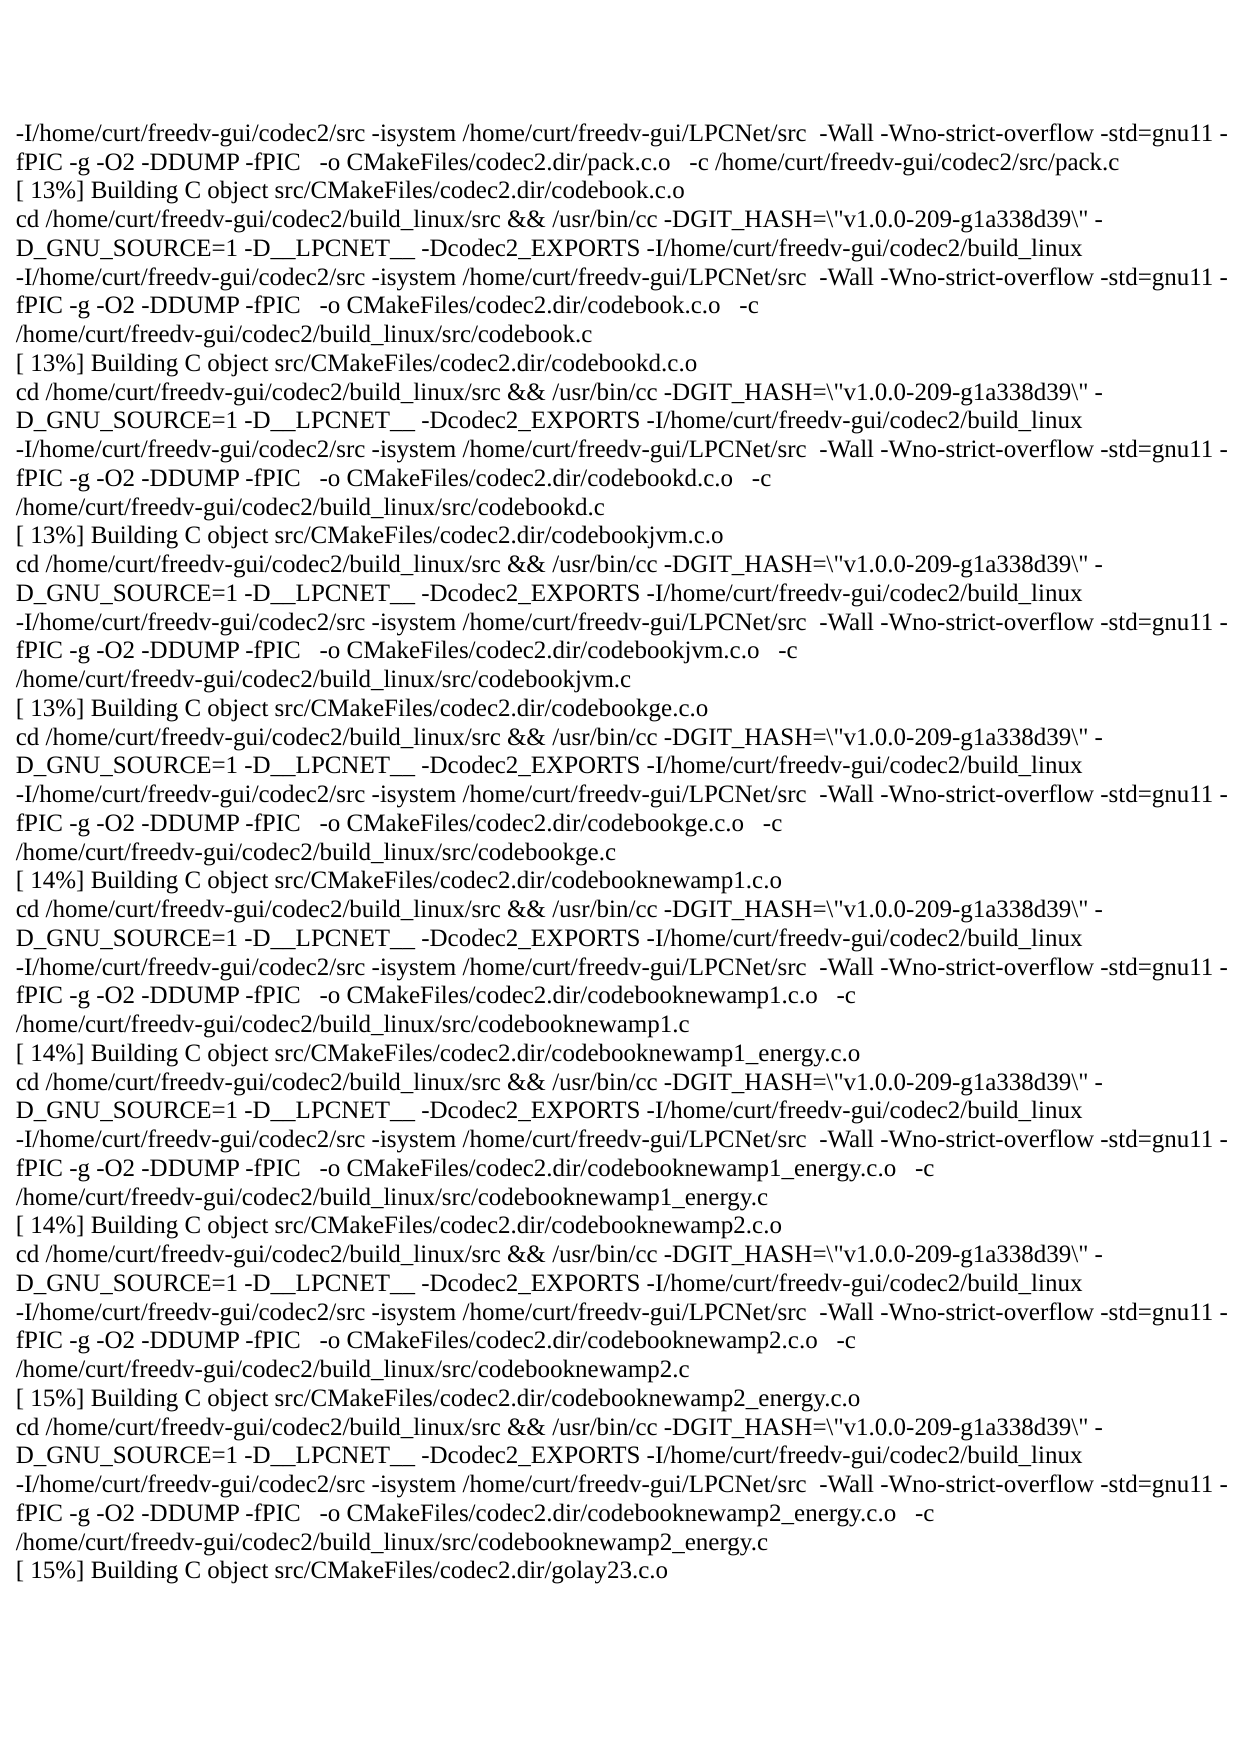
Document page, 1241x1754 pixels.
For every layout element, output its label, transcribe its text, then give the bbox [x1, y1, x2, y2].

text -I/home/curt/freedv-gui/codec2/src -isystem /home/curt/freedv-gui/LPCNet/src -Wall -Wno-strict-overflow -std=gnu11 -fPIC -g -O2 -DDUMP -fPIC -o CMakeFiles/codec2.dir/pack.c.o -c /home/curt/freedv-gui/codec2/src/pack.c [16, 118, 1234, 176]
text cd /home/curt/freedv-gui/codec2/build_linux/src && /usr/bin/cc -DGIT_HASH=\"v1.0.0-209-g1a338d39\" -D_GNU_SOURCE=1 -D__LPCNET__ -Dcodec2_EXPORTS -I/home/curt/freedv-gui/codec2/build_linux -I/home/curt/freedv-gui/codec2/src -isystem /home/curt/freedv-gui/LPCNet/src -Wall -Wno-strict-overflow -std=gnu11 -fPIC -g -O2 -DDUMP -fPIC -o CMakeFiles/codec2.dir/codebookjvm.c.o -c /home/curt/freedv-gui/codec2/build_linux/src/codebookjvm.c [16, 549, 1234, 693]
text [ 14%] Building C object src/CMakeFiles/codec2.dir/codebooknewamp2.c.o [16, 1211, 1234, 1239]
text cd /home/curt/freedv-gui/codec2/build_linux/src && /usr/bin/cc -DGIT_HASH=\"v1.0.0-209-g1a338d39\" -D_GNU_SOURCE=1 -D__LPCNET__ -Dcodec2_EXPORTS -I/home/curt/freedv-gui/codec2/build_linux -I/home/curt/freedv-gui/codec2/src -isystem /home/curt/freedv-gui/LPCNet/src -Wall -Wno-strict-overflow -std=gnu11 -fPIC -g -O2 -DDUMP -fPIC -o CMakeFiles/codec2.dir/codebookge.c.o -c /home/curt/freedv-gui/codec2/build_linux/src/codebookge.c [16, 722, 1234, 866]
text cd /home/curt/freedv-gui/codec2/build_linux/src && /usr/bin/cc -DGIT_HASH=\"v1.0.0-209-g1a338d39\" -D_GNU_SOURCE=1 -D__LPCNET__ -Dcodec2_EXPORTS -I/home/curt/freedv-gui/codec2/build_linux -I/home/curt/freedv-gui/codec2/src -isystem /home/curt/freedv-gui/LPCNet/src -Wall -Wno-strict-overflow -std=gnu11 -fPIC -g -O2 -DDUMP -fPIC -o CMakeFiles/codec2.dir/codebooknewamp2_energy.c.o -c /home/curt/freedv-gui/codec2/build_linux/src/codebooknewamp2_energy.c [16, 1412, 1234, 1556]
text cd /home/curt/freedv-gui/codec2/build_linux/src && /usr/bin/cc -DGIT_HASH=\"v1.0.0-209-g1a338d39\" -D_GNU_SOURCE=1 -D__LPCNET__ -Dcodec2_EXPORTS -I/home/curt/freedv-gui/codec2/build_linux -I/home/curt/freedv-gui/codec2/src -isystem /home/curt/freedv-gui/LPCNet/src -Wall -Wno-strict-overflow -std=gnu11 -fPIC -g -O2 -DDUMP -fPIC -o CMakeFiles/codec2.dir/codebooknewamp2.c.o -c /home/curt/freedv-gui/codec2/build_linux/src/codebooknewamp2.c [16, 1239, 1234, 1383]
text cd /home/curt/freedv-gui/codec2/build_linux/src && /usr/bin/cc -DGIT_HASH=\"v1.0.0-209-g1a338d39\" -D_GNU_SOURCE=1 -D__LPCNET__ -Dcodec2_EXPORTS -I/home/curt/freedv-gui/codec2/build_linux -I/home/curt/freedv-gui/codec2/src -isystem /home/curt/freedv-gui/LPCNet/src -Wall -Wno-strict-overflow -std=gnu11 -fPIC -g -O2 -DDUMP -fPIC -o CMakeFiles/codec2.dir/codebooknewamp1.c.o -c /home/curt/freedv-gui/codec2/build_linux/src/codebooknewamp1.c [16, 894, 1234, 1038]
text [ 15%] Building C object src/CMakeFiles/codec2.dir/codebooknewamp2_energy.c.o [16, 1383, 1234, 1412]
text [ 13%] Building C object src/CMakeFiles/codec2.dir/codebookjvm.c.o [16, 521, 1234, 549]
text [ 15%] Building C object src/CMakeFiles/codec2.dir/golay23.c.o [16, 1556, 1234, 1584]
text cd /home/curt/freedv-gui/codec2/build_linux/src && /usr/bin/cc -DGIT_HASH=\"v1.0.0-209-g1a338d39\" -D_GNU_SOURCE=1 -D__LPCNET__ -Dcodec2_EXPORTS -I/home/curt/freedv-gui/codec2/build_linux -I/home/curt/freedv-gui/codec2/src -isystem /home/curt/freedv-gui/LPCNet/src -Wall -Wno-strict-overflow -std=gnu11 -fPIC -g -O2 -DDUMP -fPIC -o CMakeFiles/codec2.dir/codebooknewamp1_energy.c.o -c /home/curt/freedv-gui/codec2/build_linux/src/codebooknewamp1_energy.c [16, 1067, 1234, 1211]
text [ 13%] Building C object src/CMakeFiles/codec2.dir/codebookge.c.o [16, 693, 1234, 722]
text [ 13%] Building C object src/CMakeFiles/codec2.dir/codebookd.c.o [16, 348, 1234, 377]
text cd /home/curt/freedv-gui/codec2/build_linux/src && /usr/bin/cc -DGIT_HASH=\"v1.0.0-209-g1a338d39\" -D_GNU_SOURCE=1 -D__LPCNET__ -Dcodec2_EXPORTS -I/home/curt/freedv-gui/codec2/build_linux -I/home/curt/freedv-gui/codec2/src -isystem /home/curt/freedv-gui/LPCNet/src -Wall -Wno-strict-overflow -std=gnu11 -fPIC -g -O2 -DDUMP -fPIC -o CMakeFiles/codec2.dir/codebook.c.o -c /home/curt/freedv-gui/codec2/build_linux/src/codebook.c [16, 204, 1234, 348]
text [ 13%] Building C object src/CMakeFiles/codec2.dir/codebook.c.o [16, 176, 1234, 204]
text cd /home/curt/freedv-gui/codec2/build_linux/src && /usr/bin/cc -DGIT_HASH=\"v1.0.0-209-g1a338d39\" -D_GNU_SOURCE=1 -D__LPCNET__ -Dcodec2_EXPORTS -I/home/curt/freedv-gui/codec2/build_linux -I/home/curt/freedv-gui/codec2/src -isystem /home/curt/freedv-gui/LPCNet/src -Wall -Wno-strict-overflow -std=gnu11 -fPIC -g -O2 -DDUMP -fPIC -o CMakeFiles/codec2.dir/codebookd.c.o -c /home/curt/freedv-gui/codec2/build_linux/src/codebookd.c [16, 377, 1234, 521]
text [ 14%] Building C object src/CMakeFiles/codec2.dir/codebooknewamp1.c.o [16, 866, 1234, 894]
text [ 14%] Building C object src/CMakeFiles/codec2.dir/codebooknewamp1_energy.c.o [16, 1038, 1234, 1067]
